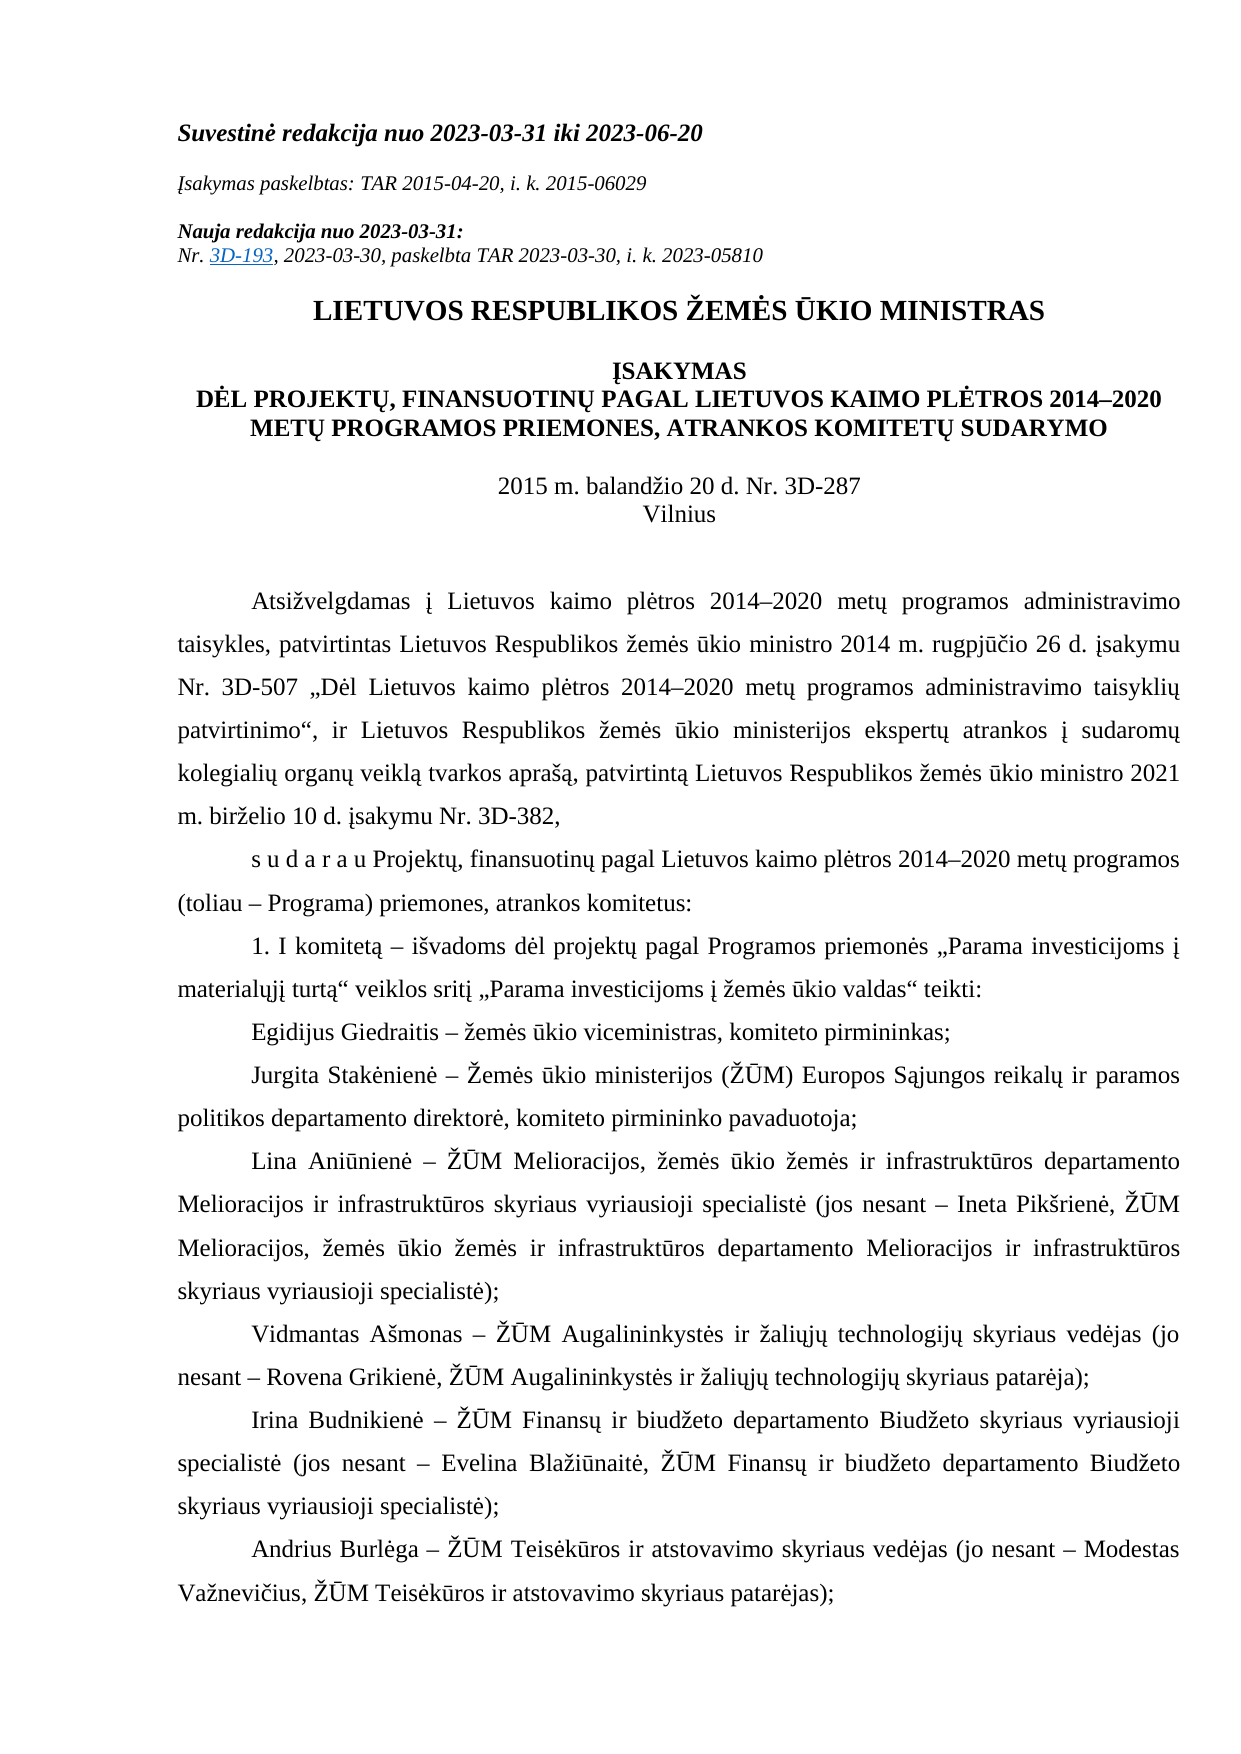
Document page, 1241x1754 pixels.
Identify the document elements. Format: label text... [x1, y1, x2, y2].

text LIETUVOS RESPUBLIKOS ŽEMĖS ŪKIO MINISTRAS [177, 293, 1181, 327]
text Įsakymas paskelbtas: TAR 2015-04-20, i. k. 2015-06029 [177, 171, 1181, 195]
text Jurgita Stakėnienė – Žemės ūkio ministerijos (ŽŪM) Europos Sąjungos reikalų ir paramos politikos departamento direktorė, komiteto pirmininko pavaduotoja; [177, 1060, 1181, 1132]
text 2015 m. balandžio 20 d. Nr. 3D-287 [177, 471, 1181, 499]
text Irina Budnikienė – ŽŪM Finansų ir biudžeto departamento Biudžeto skyriaus vyriausioji specialistė (jos nesant – Evelina Blažiūnaitė, ŽŪM Finansų ir biudžeto departamento Biudžeto skyriaus vyriausioji specialistė); [177, 1405, 1181, 1520]
text Egidijus Giedraitis – žemės ūkio viceministras, komiteto pirmininkas; [177, 1017, 1181, 1046]
text Suvestinė redakcija nuo 2023-03-31 iki 2023-06-20 [177, 118, 1181, 147]
text ĮSAKYMAS [177, 356, 1181, 384]
text Lina Aniūnienė – ŽŪM Melioracijos, žemės ūkio žemės ir infrastruktūros departamento Melioracijos ir infrastruktūros skyriaus vyriausioji specialistė (jos nesant – Ineta Pikšrienė, ŽŪM Melioracijos, žemės ūkio žemės ir infrastruktūros departamento Melioracijos ir infrastruktūros skyriaus vyriausioji specialistė); [177, 1146, 1181, 1304]
text Andrius Burlėga – ŽŪM Teisėkūros ir atstovavimo skyriaus vedėjas (jo nesant – Modestas Važnevičius, ŽŪM Teisėkūros ir atstovavimo skyriaus patarėjas); [177, 1534, 1181, 1606]
text Vilnius [177, 499, 1181, 528]
text Nauja redakcija nuo 2023-03-31: [177, 219, 1181, 243]
text DĖL PROJEKTŲ, FINANSUOTINŲ PAGAL LIETUVOS KAIMO PLĖTROS 2014–2020 METŲ PROGRAMOS PRIEMONES, ATRANKOS KOMITETŲ SUDARYMO [177, 384, 1181, 442]
text Atsižvelgdamas į Lietuvos kaimo plėtros 2014–2020 metų programos administravimo taisykles, patvirtintas Lietuvos Respublikos žemės ūkio ministro 2014 m. rugpjūčio 26 d. įsakymu Nr. 3D-507 „Dėl Lietuvos kaimo plėtros 2014–2020 metų programos administravimo taisyklių patvirtinimo“, ir Lietuvos Respublikos žemės ūkio ministerijos ekspertų atrankos į sudaromų kolegialių organų veiklą tvarkos aprašą, patvirtintą Lietuvos Respublikos žemės ūkio ministro 2021 m. birželio 10 d. įsakymu Nr. 3D-382, [177, 586, 1181, 830]
text 1. I komitetą – išvadoms dėl projektų pagal Programos priemonės „Parama investicijoms į materialųjį turtą“ veiklos sritį „Parama investicijoms į žemės ūkio valdas“ teikti: [177, 931, 1181, 1003]
text Vidmantas Ašmonas – ŽŪM Augalininkystės ir žaliųjų technologijų skyriaus vedėjas (jo nesant – Rovena Grikienė, ŽŪM Augalininkystės ir žaliųjų technologijų skyriaus patarėja); [177, 1319, 1181, 1391]
text Nr. 3D-193, 2023-03-30, paskelbta TAR 2023-03-30, i. k. 2023-05810 [177, 243, 1181, 267]
text s u d a r a u Projektų, finansuotinų pagal Lietuvos kaimo plėtros 2014–2020 metų programos (toliau – Programa) priemones, atrankos komitetus: [177, 844, 1181, 916]
